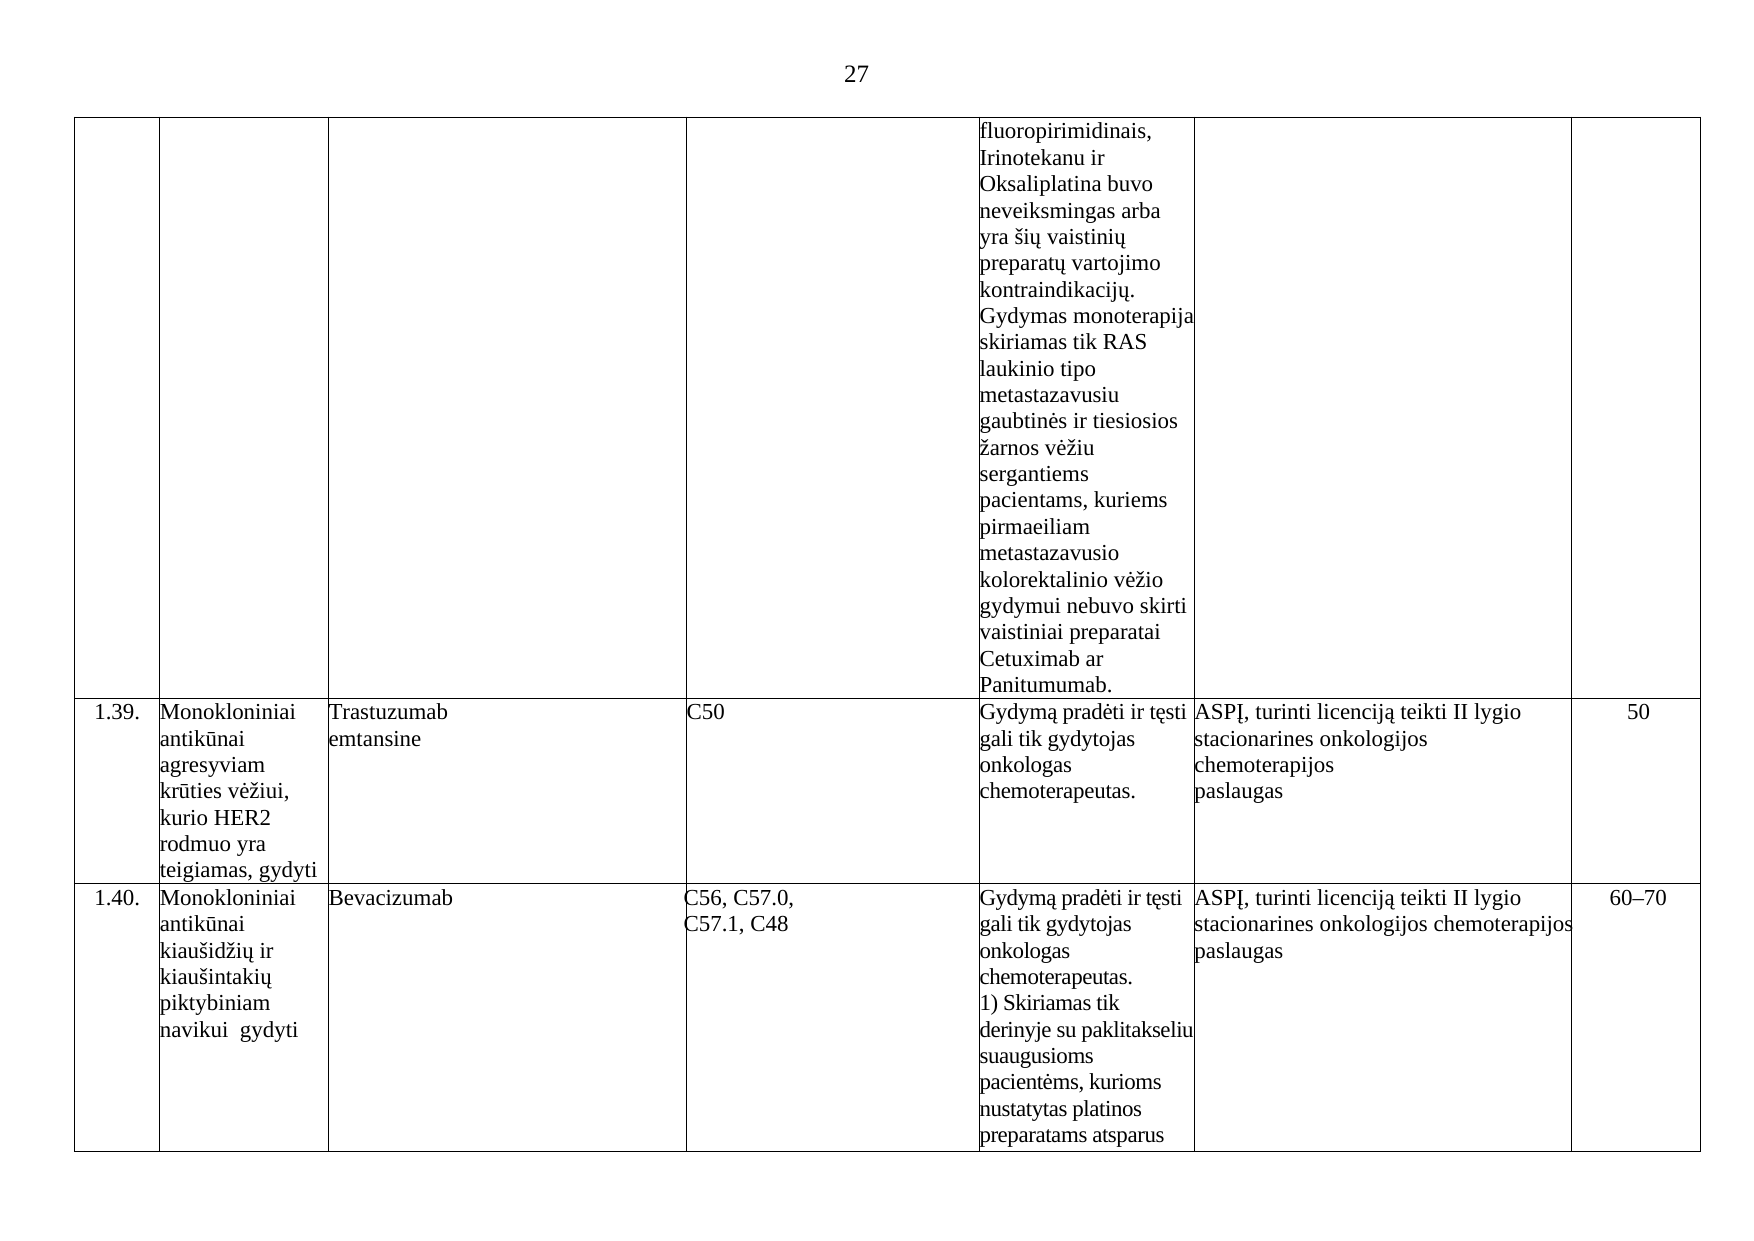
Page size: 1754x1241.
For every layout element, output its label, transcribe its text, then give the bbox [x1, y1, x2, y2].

table_cell ASPĮ, turinti licenciją teikti II lygio stacionarines onkologijos chemoterapijos paslaugas [1195, 699, 1571, 883]
table_cell [75, 118, 159, 697]
table_cell Bevacizumab [329, 884, 686, 1151]
table_cell 1.40. [75, 884, 159, 1151]
table_cell 60–70 [1572, 884, 1700, 1151]
table_cell C56, C57.0, C57.1, C48 [687, 884, 979, 1151]
table_cell Gydymą pradėti ir tęsti gali tik gydytojas onkologas chemoterapeutas. 1) Skiriamas tik derinyje su paklitakseliu suaugusioms pacientėms, kurioms nustatytas platinos preparatams atsparus [980, 884, 1194, 1151]
table_cell Monokloniniai antikūnai agresyviam krūties vėžiui, kurio HER2 rodmuo yra teigiamas, gydyti [160, 699, 328, 883]
table_cell [687, 118, 979, 697]
table_cell [1572, 118, 1700, 697]
table_cell [160, 118, 328, 697]
table_cell fluoropirimidinais, Irinotekanu ir Oksaliplatina buvo neveiksmingas arba yra šių vaistinių preparatų vartojimo kontraindikacijų. Gydymas monoterapija skiriamas tik RAS laukinio tipo metastazavusiu gaubtinės ir tiesiosios žarnos vėžiu sergantiems pacientams, kuriems pirmaeiliam metastazavusio kolorektalinio vėžio gydymui nebuvo skirti vaistiniai preparatai Cetuximab ar Panitumumab. [980, 118, 1194, 697]
table_cell 1.39. [75, 699, 159, 883]
table_cell 50 [1572, 699, 1700, 883]
table_cell [1195, 118, 1571, 697]
table_cell [329, 118, 686, 697]
table_cell Monokloniniai antikūnai kiaušidžių ir kiaušintakių piktybiniam navikui gydyti [160, 884, 328, 1151]
table_cell Trastuzumab emtansine [329, 699, 686, 883]
table_cell C50 [687, 699, 979, 883]
table_cell Gydymą pradėti ir tęsti gali tik gydytojas onkologas chemoterapeutas. [980, 699, 1194, 883]
table_cell ASPĮ, turinti licenciją teikti II lygio stacionarines onkologijos chemoterapijos paslaugas [1195, 884, 1571, 1151]
